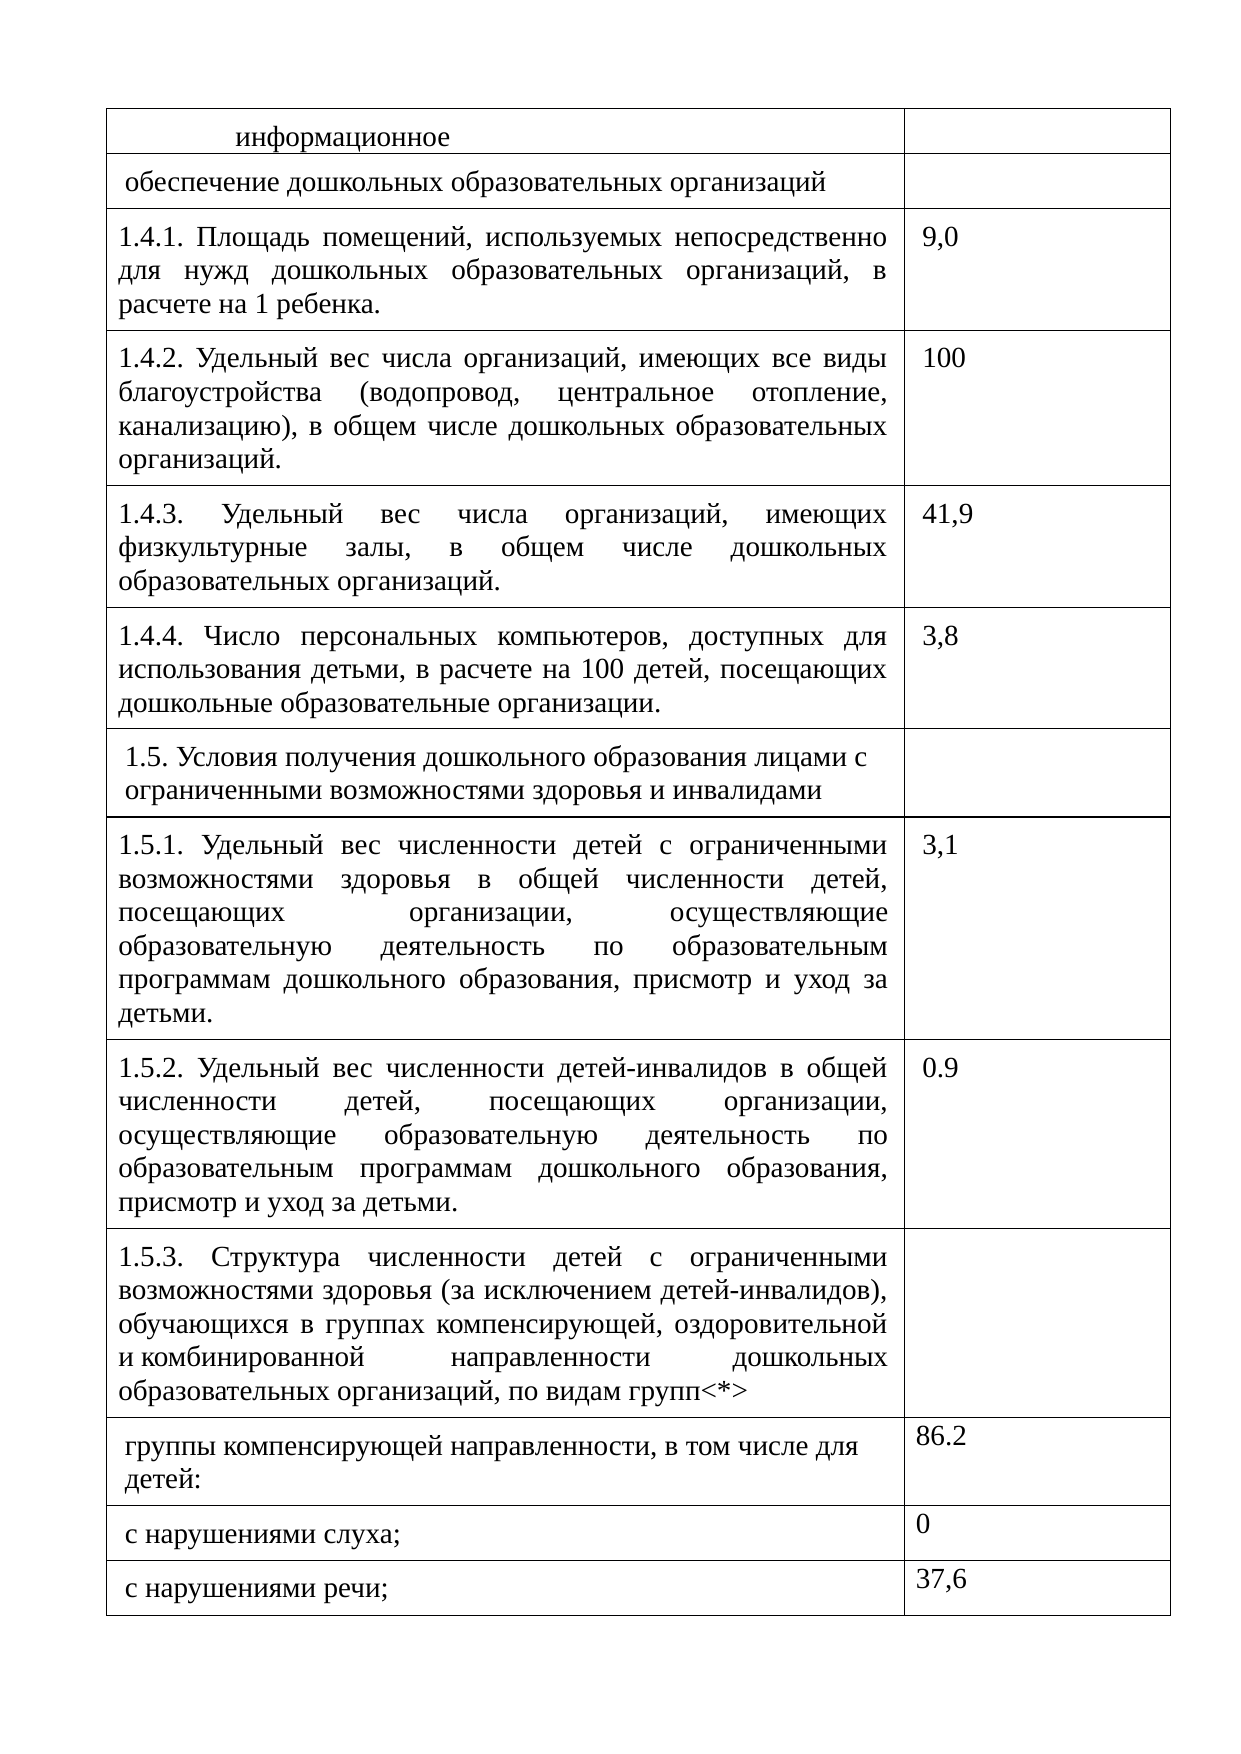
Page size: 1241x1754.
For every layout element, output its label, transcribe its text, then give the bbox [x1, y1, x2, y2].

table_cell с нарушениями речи; [107, 1561, 904, 1614]
table_cell [905, 154, 1170, 208]
table_cell 0 [905, 1506, 1170, 1560]
table_cell обеспечение дошкольных образовательных организаций [107, 154, 904, 208]
table_cell группы компенсирующей направленности, в том числе для детей: [107, 1418, 904, 1505]
table_cell 1.4.2. Удельный вес числа организаций, имеющих все виды благоустройства (водопровод, центральное отопление, канализацию), в общем числе дошкольных образовательных организаций. [107, 331, 904, 485]
table_cell с нарушениями слуха; [107, 1506, 904, 1560]
table_cell 9,0 [905, 209, 1170, 329]
table_cell 100 [905, 331, 1170, 485]
table_cell 1.5.3. Структура численности детей с ограниченными возможностями здоровья (за исключением детей-инвалидов), обучающихся в группах компенсирующей, оздоровительной и комбинированной направленности дошкольных образовательных организаций, по видам групп<*> [107, 1229, 904, 1417]
table_cell 1.5. Условия получения дошкольного образования лицами с ограниченными возможностями здоровья и инвалидами [107, 729, 904, 816]
table_cell 86.2 [905, 1418, 1170, 1505]
table_cell [905, 1229, 1170, 1417]
table_cell [905, 729, 1170, 816]
table_cell 3,8 [905, 608, 1170, 728]
table_cell [905, 109, 1170, 153]
table_cell информационное [107, 109, 904, 153]
table_cell 0.9 [905, 1040, 1170, 1228]
table_cell 1.4.4. Число персональных компьютеров, доступных для использования детьми, в расчете на 100 детей, посещающих дошкольные образовательные организации. [107, 608, 904, 728]
table_cell 1.4.1. Площадь помещений, используемых непосредственно для нужд дошкольных образовательных организаций, в расчете на 1 ребенка. [107, 209, 904, 329]
table_cell 1.5.2. Удельный вес численности детей-инвалидов в общей численности детей, посещающих организации, осуществляющие образовательную деятельность по образовательным программам дошкольного образования, присмотр и уход за детьми. [107, 1040, 904, 1228]
table_cell 1.5.1. Удельный вес численности детей с ограниченными возможностями здоровья в общей численности детей, посещающих организации, осуществляющие образовательную деятельность по образовательным программам дошкольного образования, присмотр и уход за детьми. [107, 818, 904, 1039]
table_cell 37,6 [905, 1561, 1170, 1614]
table_cell 1.4.3. Удельный вес числа организаций, имеющих физкультурные залы, в общем числе дошкольных образовательных организаций. [107, 486, 904, 607]
table_cell 41,9 [905, 486, 1170, 607]
table_cell 3,1 [905, 818, 1170, 1039]
